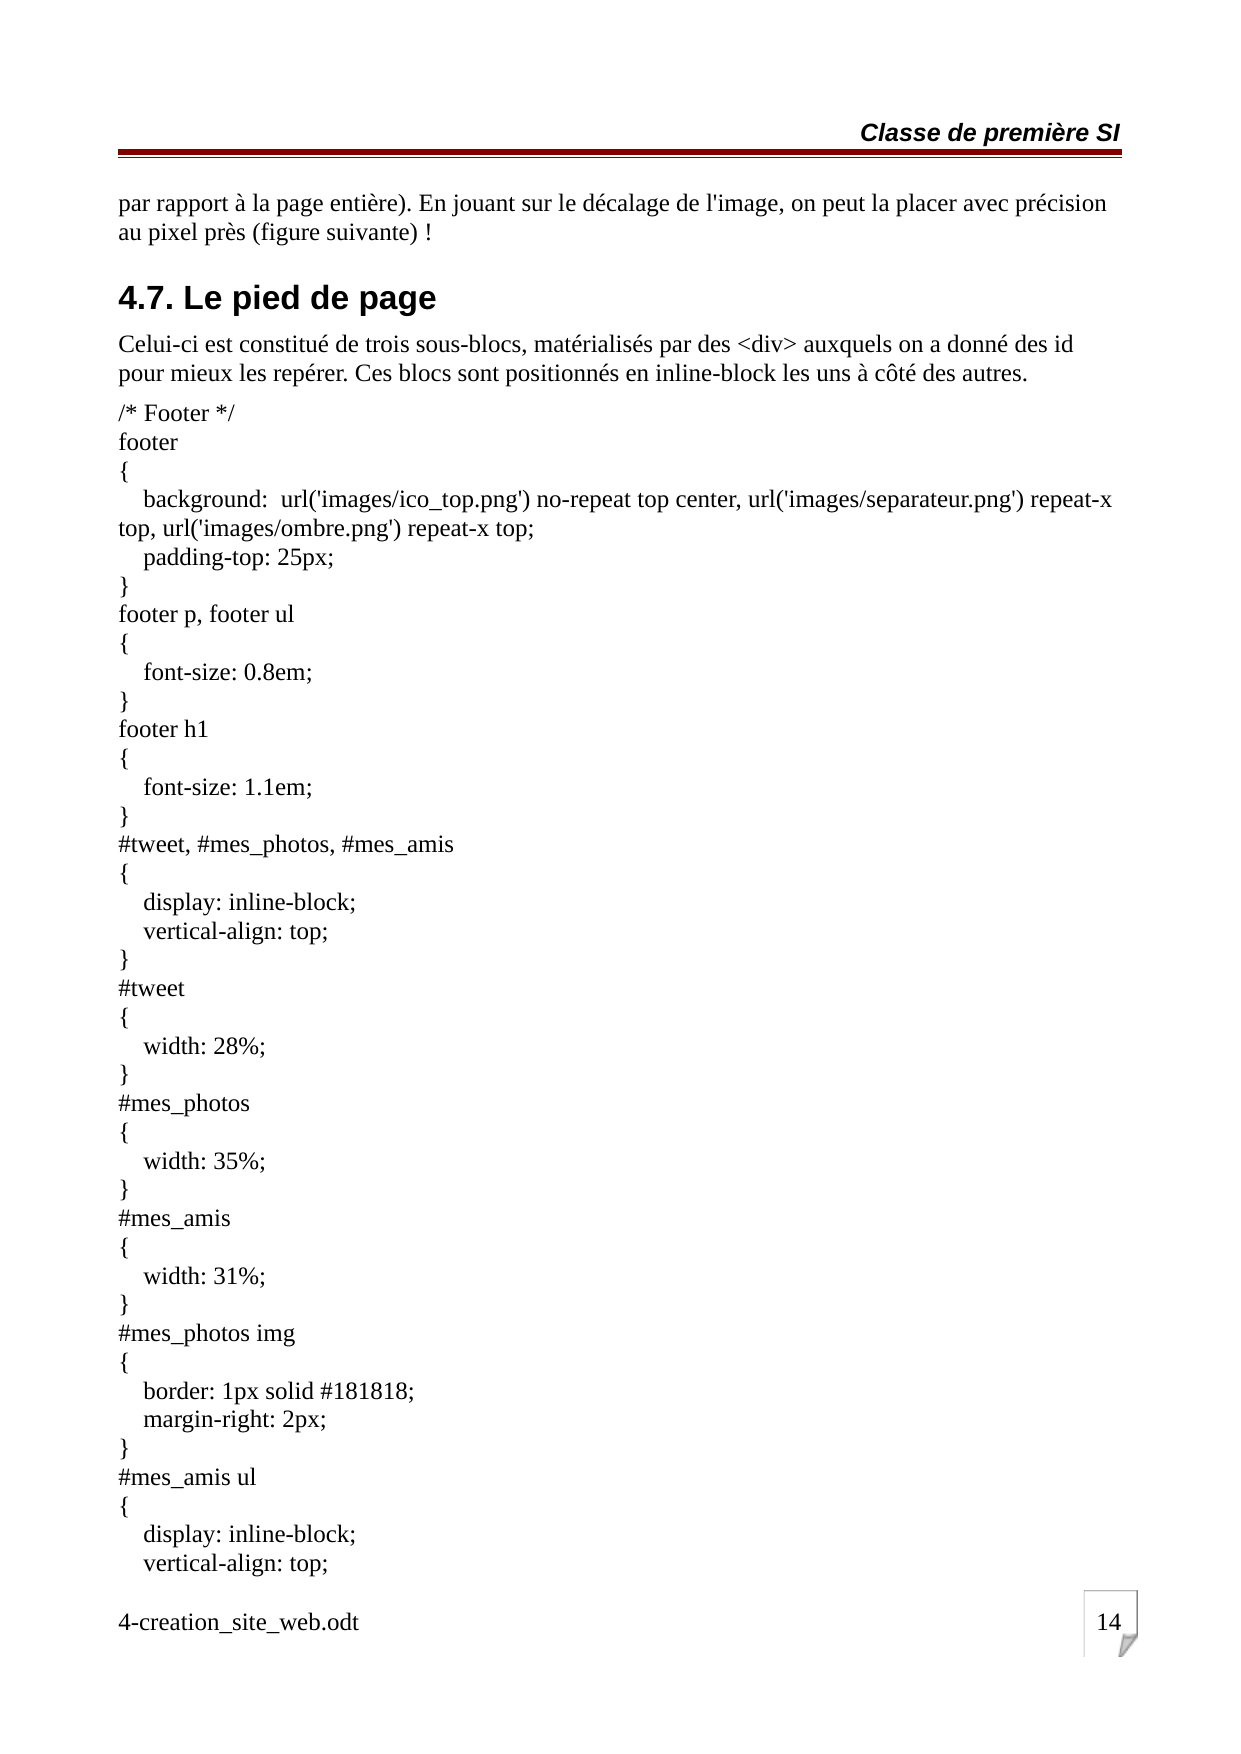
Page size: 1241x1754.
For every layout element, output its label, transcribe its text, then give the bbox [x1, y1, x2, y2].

text #mes_photos img [118, 1318, 1122, 1347]
text { [118, 1002, 1122, 1031]
text #tweet [118, 973, 1122, 1002]
text Celui-ci est constitué de trois sous-blocs, matérialisés par des <div> auxquels on a donné des id pour mieux les repérer. Ces blocs sont positionnés en inline-block les uns à côté des autres. [118, 329, 1122, 387]
text } [118, 1174, 1122, 1203]
text display: inline-block; [118, 887, 1122, 916]
text #tweet, #mes_photos, #mes_amis [118, 829, 1122, 858]
text vertical-align: top; [118, 1548, 1122, 1577]
text par rapport à la page entière). En jouant sur le décalage de l'image, on peut la placer avec précision au pixel près (figure suivante) ! [118, 188, 1122, 245]
text width: 31%; [118, 1261, 1122, 1289]
text { [118, 456, 1122, 484]
text } [118, 571, 1122, 599]
text border: 1px solid #181818; [118, 1376, 1122, 1404]
text } [118, 1433, 1122, 1462]
text footer p, footer ul [118, 599, 1122, 628]
text } [118, 944, 1122, 973]
text font-size: 0.8em; [118, 657, 1122, 686]
text } [118, 1289, 1122, 1318]
text vertical-align: top; [118, 916, 1122, 944]
text } [118, 801, 1122, 829]
text { [118, 1347, 1122, 1376]
text { [118, 858, 1122, 887]
text /* Footer */ [118, 398, 1122, 427]
text #mes_amis ul [118, 1462, 1122, 1491]
text width: 28%; [118, 1031, 1122, 1059]
text #mes_photos [118, 1088, 1122, 1117]
text } [118, 1059, 1122, 1088]
text { [118, 1491, 1122, 1519]
text { [118, 1232, 1122, 1261]
text { [118, 1117, 1122, 1146]
text padding-top: 25px; [118, 542, 1122, 571]
text footer [118, 427, 1122, 456]
text { [118, 628, 1122, 657]
text width: 35%; [118, 1146, 1122, 1174]
text #mes_amis [118, 1203, 1122, 1232]
text background: url('images/ico_top.png') no-repeat top center, url('images/separateur.png') repeat-x top, url('images/ombre.png') repeat-x top; [118, 484, 1122, 542]
text font-size: 1.1em; [118, 772, 1122, 801]
text } [118, 686, 1122, 714]
subtitle 4.7. Le pied de page [118, 278, 1122, 317]
text display: inline-block; [118, 1519, 1122, 1548]
text { [118, 743, 1122, 772]
text footer h1 [118, 714, 1122, 743]
text margin-right: 2px; [118, 1404, 1122, 1433]
